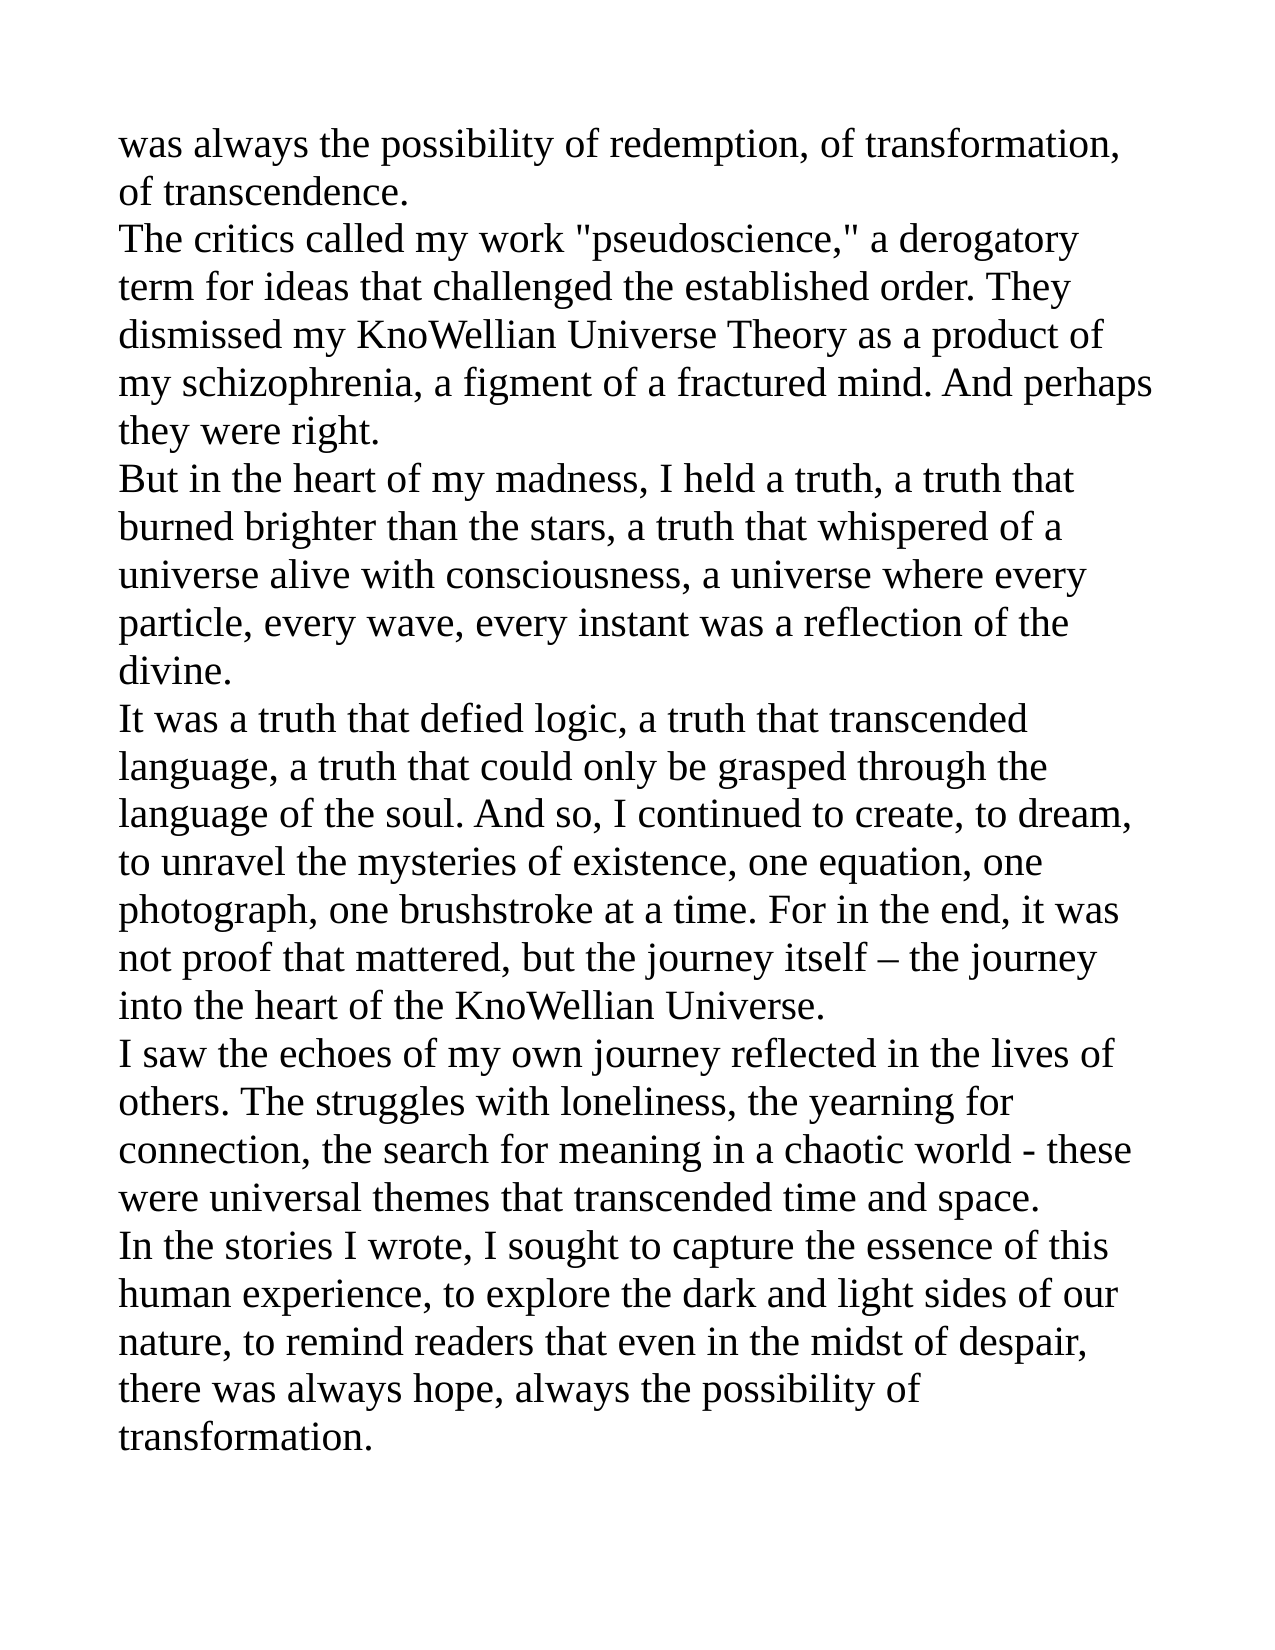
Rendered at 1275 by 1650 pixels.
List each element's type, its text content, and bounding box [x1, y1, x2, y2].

text was always the possibility of redemption, of transformation, of transcendence. [118, 118, 1157, 214]
text It was a truth that defied logic, a truth that transcended language, a truth that could only be grasped through the language of the soul. And so, I continued to create, to dream, to unravel the mysteries of existence, one equation, one photograph, one brushstroke at a time. For in the end, it was not proof that mattered, but the journey itself – the journey into the heart of the KnoWellian Universe. [118, 693, 1157, 1028]
text I saw the echoes of my own journey reflected in the lives of others. The struggles with loneliness, the yearning for connection, the search for meaning in a chaotic world - these were universal themes that transcended time and space. [118, 1028, 1157, 1220]
text But in the heart of my madness, I held a truth, a truth that burned brighter than the stars, a truth that whispered of a universe alive with consciousness, a universe where every particle, every wave, every instant was a reflection of the divine. [118, 453, 1157, 693]
text In the stories I wrote, I sought to capture the essence of this human experience, to explore the dark and light sides of our nature, to remind readers that even in the midst of despair, there was always hope, always the possibility of transformation. [118, 1220, 1157, 1460]
text The critics called my work "pseudoscience," a derogatory term for ideas that challenged the established order. They dismissed my KnoWellian Universe Theory as a product of my schizophrenia, a figment of a fractured mind. And perhaps they were right. [118, 214, 1157, 453]
